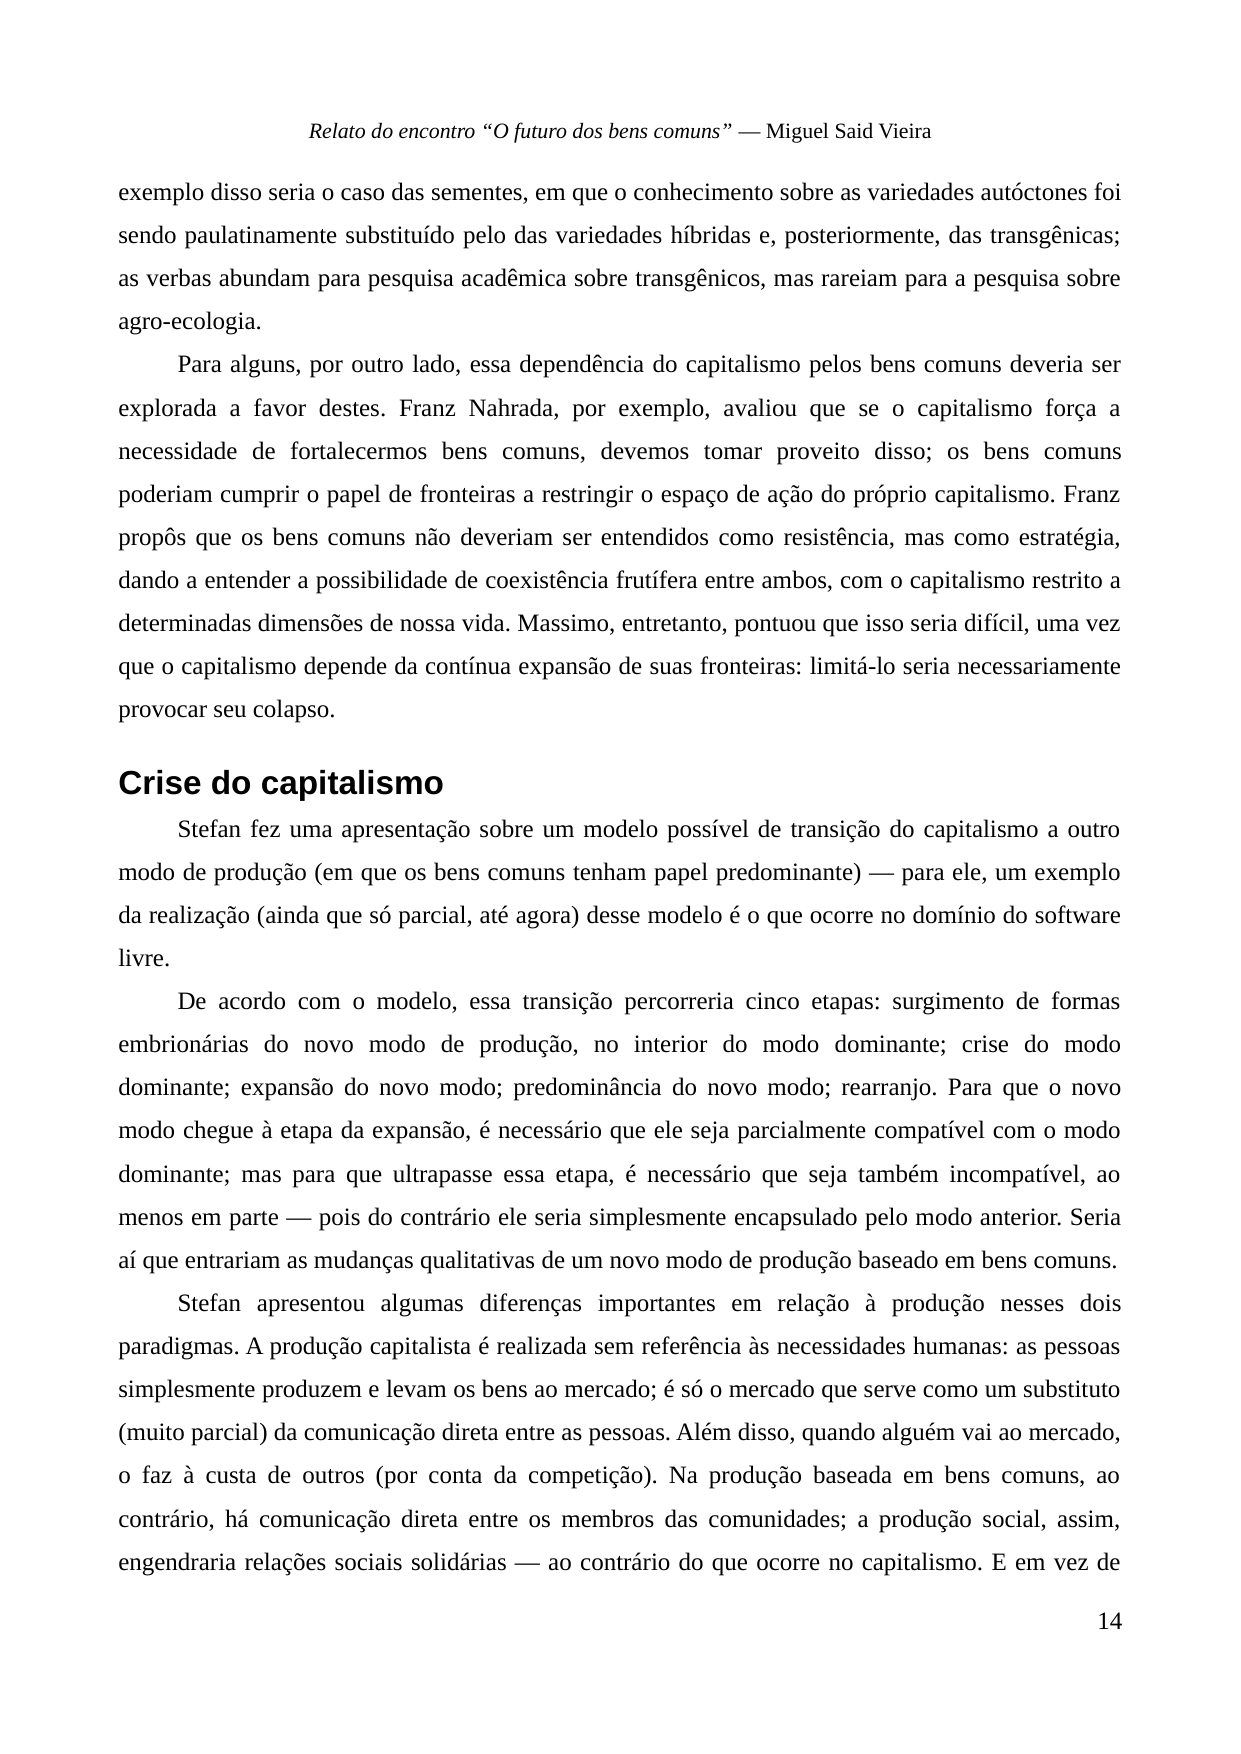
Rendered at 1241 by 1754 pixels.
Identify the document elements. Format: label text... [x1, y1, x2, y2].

subtitle Crise do capitalismo [118, 763, 1122, 801]
text Stefan fez uma apresentação sobre um modelo possível de transição do capitalismo a outro modo de produção (em que os bens comuns tenham papel predominante) ― para ele, um exemplo da realização (ainda que só parcial, até agora) desse modelo é o que ocorre no domínio do software livre. [118, 814, 1122, 972]
text De acordo com o modelo, essa transição percorreria cinco etapas: surgimento de formas embrionárias do novo modo de produção, no interior do modo dominante; crise do modo dominante; expansão do novo modo; predominância do novo modo; rearranjo. Para que o novo modo chegue à etapa da expansão, é necessário que ele seja parcialmente compatível com o modo dominante; mas para que ultrapasse essa etapa, é necessário que seja também incompatível, ao menos em parte ― pois do contrário ele seria simplesmente encapsulado pelo modo anterior. Seria aí que entrariam as mudanças qualitativas de um novo modo de produção baseado em bens comuns. [118, 986, 1122, 1274]
text Stefan apresentou algumas diferenças importantes em relação à produção nesses dois paradigmas. A produção capitalista é realizada sem referência às necessidades humanas: as pessoas simplesmente produzem e levam os bens ao mercado; é só o mercado que serve como um substituto (muito parcial) da comunicação direta entre as pessoas. Além disso, quando alguém vai ao mercado, o faz à custa de outros (por conta da competição). Na produção baseada em bens comuns, ao contrário, há comunicação direta entre os membros das comunidades; a produção social, assim, engendraria relações sociais solidárias ― ao contrário do que ocorre no capitalismo. E em vez de [118, 1288, 1122, 1576]
text exemplo disso seria o caso das sementes, em que o conhecimento sobre as variedades autóctones foi sendo paulatinamente substituído pelo das variedades híbridas e, posteriormente, das transgênicas; as verbas abundam para pesquisa acadêmica sobre transgênicos, mas rareiam para a pesquisa sobre agro-ecologia. [118, 177, 1122, 335]
text Para alguns, por outro lado, essa dependência do capitalismo pelos bens comuns deveria ser explorada a favor destes. Franz Nahrada, por exemplo, avaliou que se o capitalismo força a necessidade de fortalecermos bens comuns, devemos tomar proveito disso; os bens comuns poderiam cumprir o papel de fronteiras a restringir o espaço de ação do próprio capitalismo. Franz propôs que os bens comuns não deveriam ser entendidos como resistência, mas como estratégia, dando a entender a possibilidade de coexistência frutífera entre ambos, com o capitalismo restrito a determinadas dimensões de nossa vida. Massimo, entretanto, pontuou que isso seria difícil, uma vez que o capitalismo depende da contínua expansão de suas fronteiras: limitá-lo seria necessariamente provocar seu colapso. [118, 349, 1122, 723]
